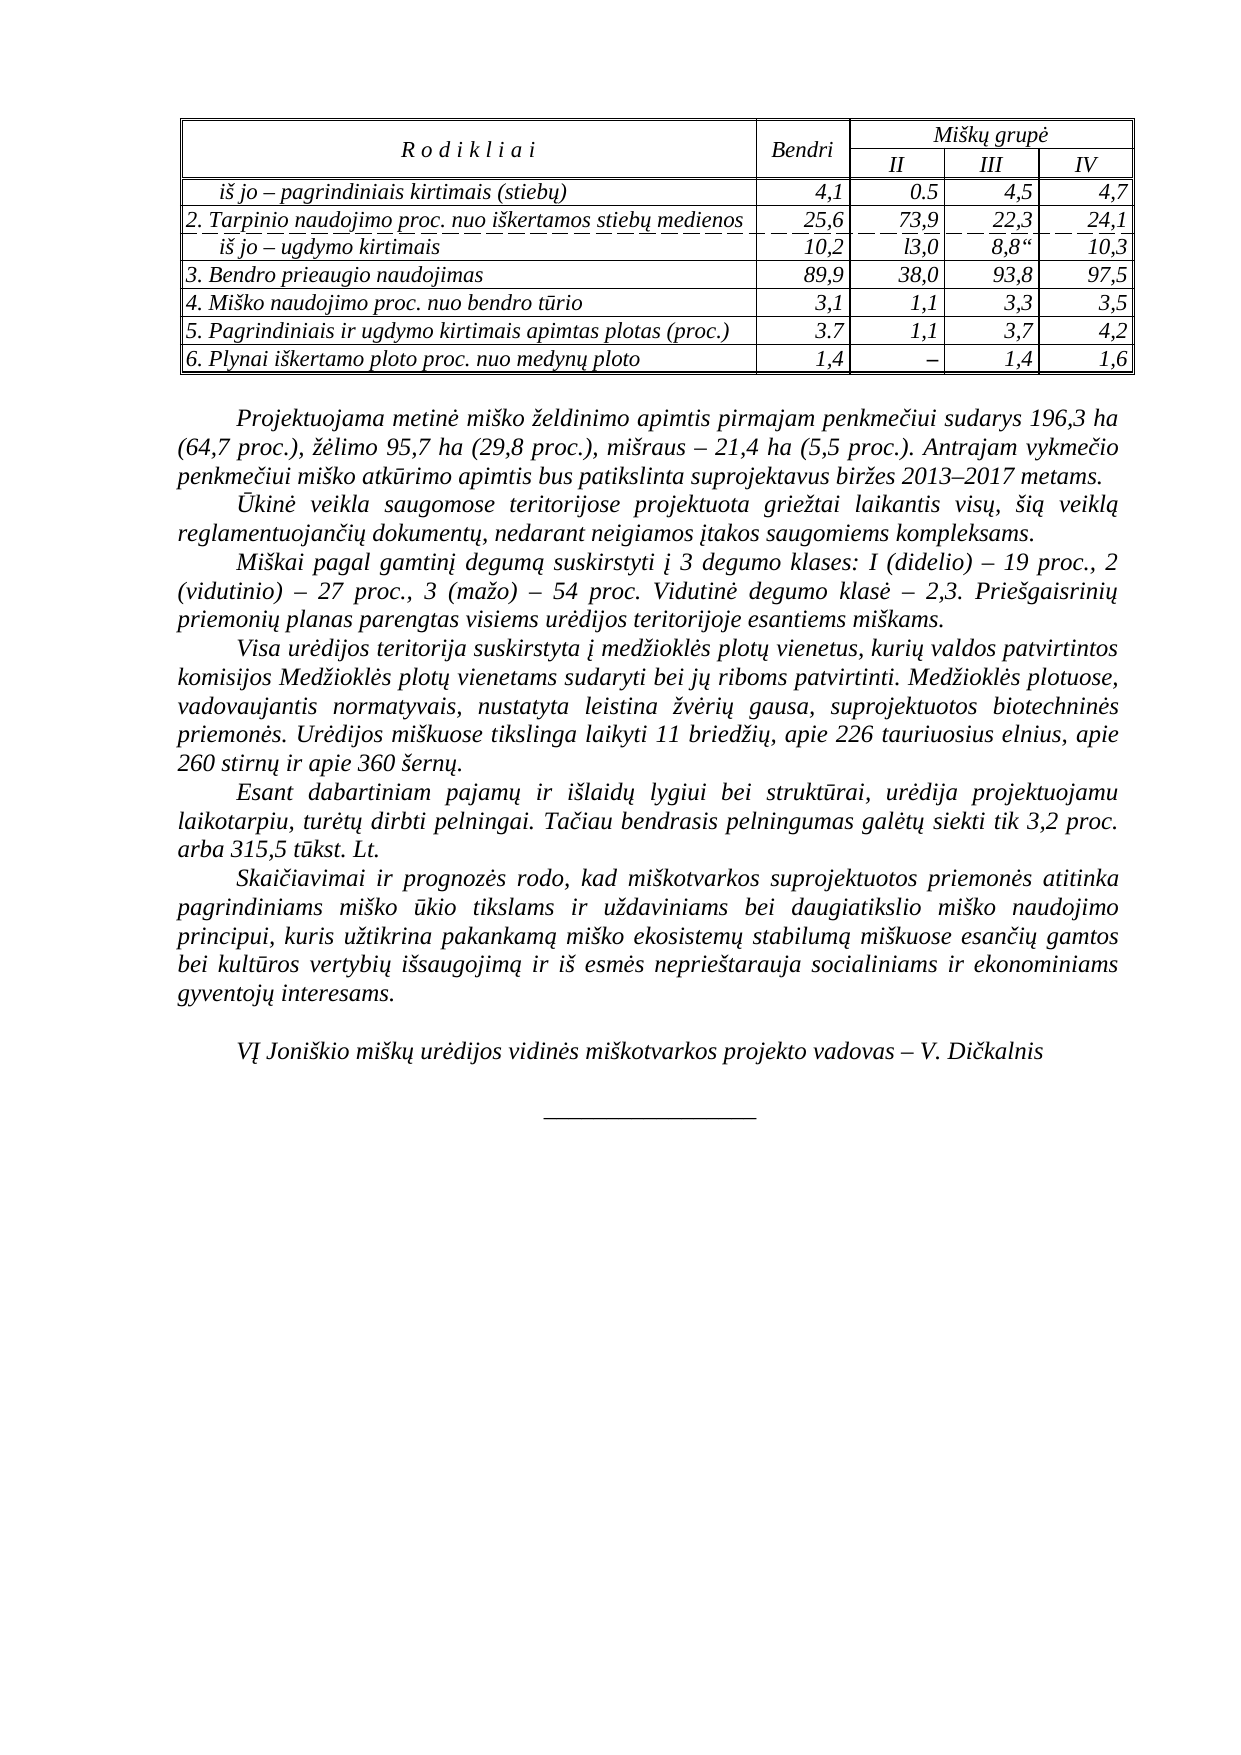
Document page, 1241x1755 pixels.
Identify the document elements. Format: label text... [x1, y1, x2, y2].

table_cell 0.5 [851, 180, 944, 204]
text _________________ [177, 1093, 1122, 1122]
table_cell 4,7 [1040, 180, 1132, 204]
table_cell 1,6 [1040, 345, 1132, 371]
table_cell IV [1040, 149, 1132, 177]
text Esant dabartiniam pajamų ir išlaidų lygiui bei struktūrai, urėdija projektuojamu laikotarpiu, turėtų dirbti pelningai. Tačiau bendrasis pelningumas galėtų siekti tik 3,2 proc. arba 315,5 tūkst. Lt. [177, 777, 1122, 863]
table_cell 4,5 [945, 180, 1038, 204]
table_cell 4,2 [1040, 317, 1132, 343]
table_cell 24,1 [1040, 206, 1132, 232]
table_cell l3,0 [851, 233, 944, 260]
table_cell 2. Tarpinio naudojimo proc. nuo iškertamos stiebų medienos [183, 206, 756, 232]
table_cell 93,8 [945, 261, 1038, 288]
table_cell 3,5 [1040, 289, 1132, 316]
table_header Bendri [757, 121, 849, 177]
table_cell 3,1 [757, 289, 849, 316]
table_cell 3,3 [945, 289, 1038, 316]
table_cell 3.7 [757, 317, 849, 343]
table_cell 4. Miško naudojimo proc. nuo bendro tūrio [183, 289, 756, 316]
table_cell 4,1 [757, 180, 849, 204]
table_cell 10,3 [1040, 233, 1132, 260]
table_cell 1,1 [851, 289, 944, 316]
table_cell 1,4 [945, 345, 1038, 371]
text Projektuojama metinė miško želdinimo apimtis pirmajam penkmečiui sudarys 196,3 ha (64,7 proc.), žėlimo 95,7 ha (29,8 proc.), mišraus – 21,4 ha (5,5 proc.). Antrajam vykmečio penkmečiui miško atkūrimo apimtis bus patikslinta suprojektavus biržes 2013–2017 metams. [177, 403, 1122, 489]
table_cell – [851, 345, 944, 371]
table_header Miškų grupė [851, 121, 1132, 148]
table_cell iš jo – ugdymo kirtimais [183, 233, 756, 260]
table_cell 25,6 [757, 206, 849, 232]
text Ūkinė veikla saugomose teritorijose projektuota griežtai laikantis visų, šią veiklą reglamentuojančių dokumentų, nedarant neigiamos įtakos saugomiems kompleksams. [177, 489, 1122, 547]
table_cell 3. Bendro prieaugio naudojimas [183, 261, 756, 288]
table_cell iš jo – pagrindiniais kirtimais (stiebų) [183, 180, 756, 204]
table_cell 6. Plynai iškertamo ploto proc. nuo medynų ploto [183, 345, 756, 371]
table_cell 1,4 [757, 345, 849, 371]
table_cell 10,2 [757, 233, 849, 260]
table_cell 97,5 [1040, 261, 1132, 288]
table_cell III [945, 149, 1038, 177]
table_cell 8,8“ [945, 233, 1038, 260]
table_header Rodikliai [183, 121, 756, 177]
table_cell 3,7 [945, 317, 1038, 343]
table_cell 1,1 [851, 317, 944, 343]
table_cell II [851, 149, 944, 177]
table_cell 22,3 [945, 206, 1038, 232]
text Skaičiavimai ir prognozės rodo, kad miškotvarkos suprojektuotos priemonės atitinka pagrindiniams miško ūkio tikslams ir uždaviniams bei daugiatikslio miško naudojimo principui, kuris užtikrina pakankamą miško ekosistemų stabilumą miškuose esančių gamtos bei kultūros vertybių išsaugojimą ir iš esmės neprieštarauja socialiniams ir ekonominiams gyventojų interesams. [177, 863, 1122, 1007]
table_cell 38,0 [851, 261, 944, 288]
text Miškai pagal gamtinį degumą suskirstyti į 3 degumo klases: I (didelio) – 19 proc., 2 (vidutinio) – 27 proc., 3 (mažo) – 54 proc. Vidutinė degumo klasė – 2,3. Priešgaisrinių priemonių planas parengtas visiems urėdijos teritorijoje esantiems miškams. [177, 547, 1122, 633]
table_cell 73,9 [851, 206, 944, 232]
table_cell 5. Pagrindiniais ir ugdymo kirtimais apimtas plotas (proc.) [183, 317, 756, 343]
table_cell 89,9 [757, 261, 849, 288]
text Visa urėdijos teritorija suskirstyta į medžioklės plotų vienetus, kurių valdos patvirtintos komisijos Medžioklės plotų vienetams sudaryti bei jų riboms patvirtinti. Medžioklės plotuose, vadovaujantis normatyvais, nustatyta leistina žvėrių gausa, suprojektuotos biotechninės priemonės. Urėdijos miškuose tikslinga laikyti 11 briedžių, apie 226 tauriuosius elnius, apie 260 stirnų ir apie 360 šernų. [177, 633, 1122, 777]
text VĮ Joniškio miškų urėdijos vidinės miškotvarkos projekto vadovas – V. Dičkalnis [177, 1036, 1122, 1064]
